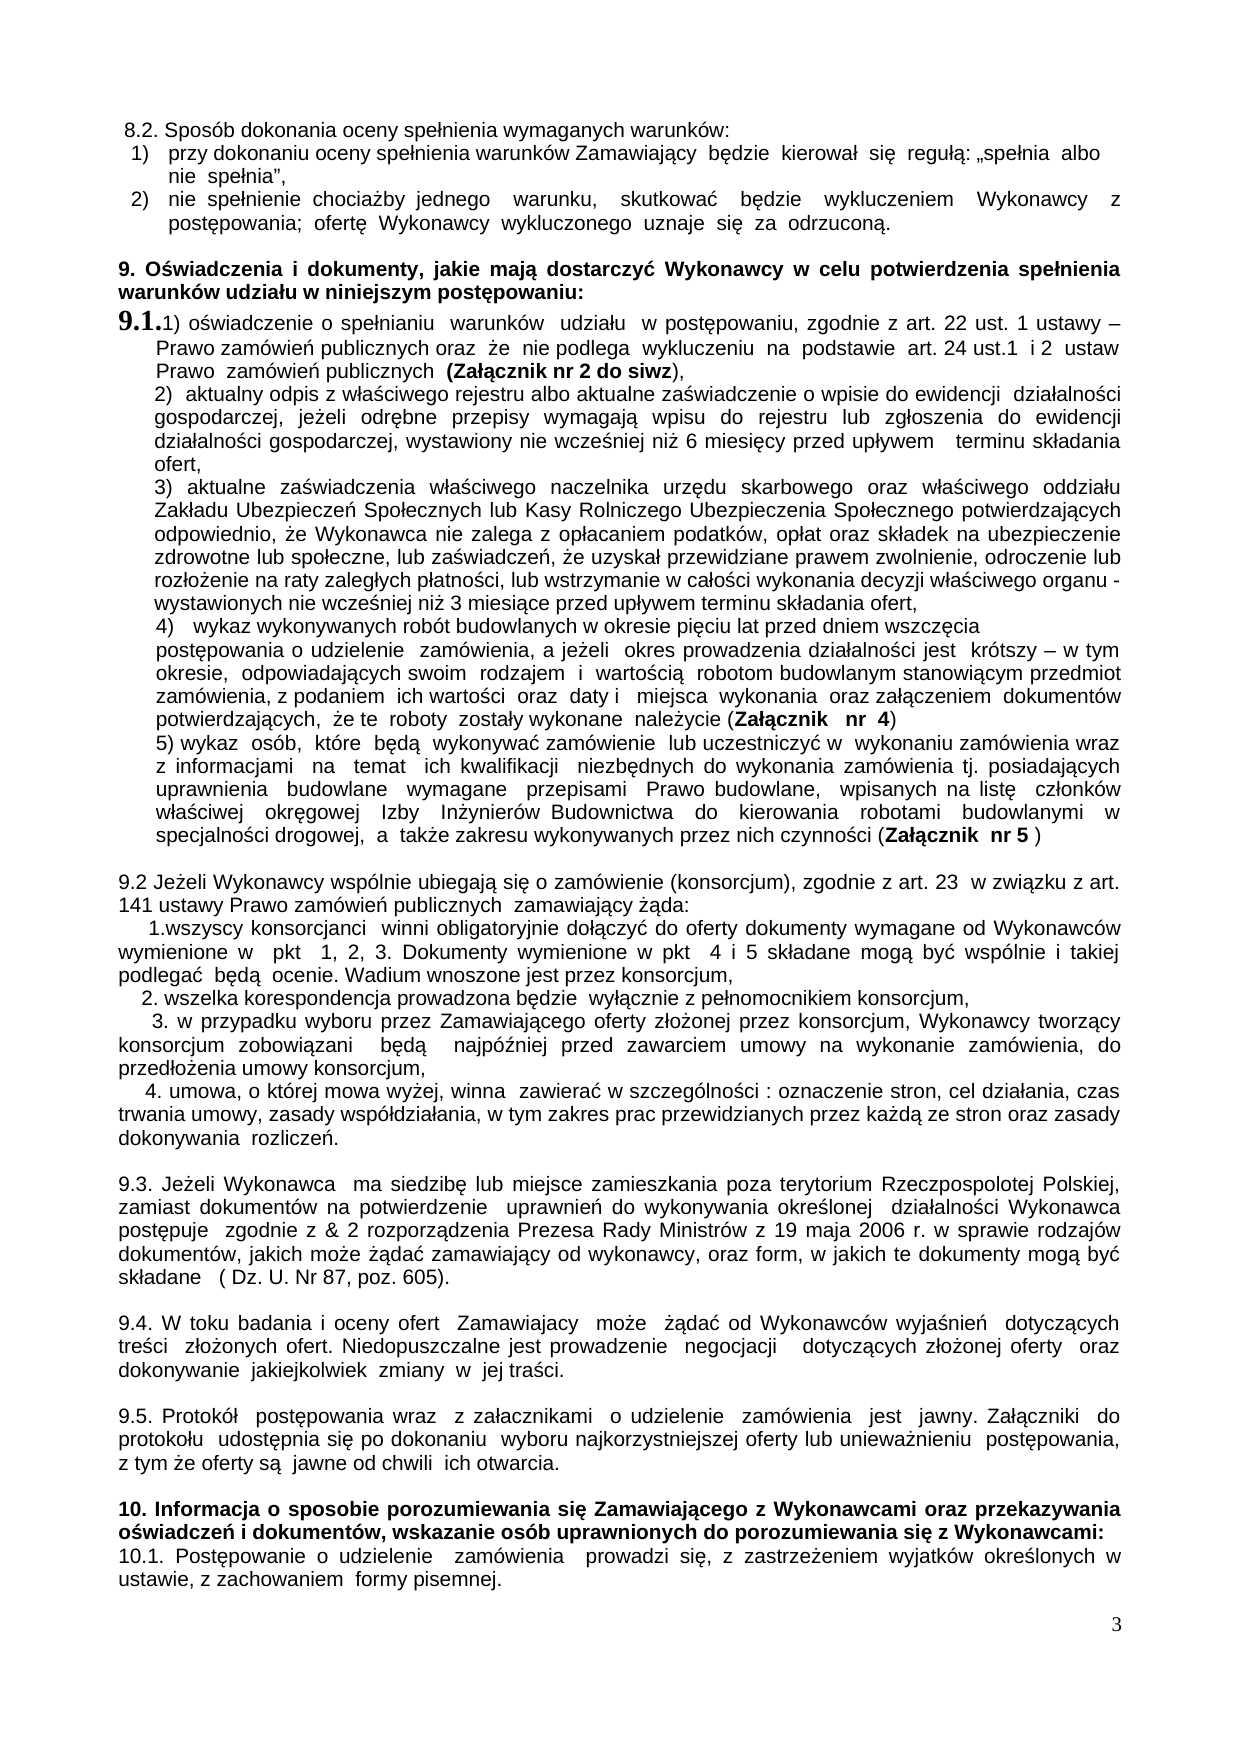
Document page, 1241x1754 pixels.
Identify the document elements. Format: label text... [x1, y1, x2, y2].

subtitle 9. Oświadczenia i dokumenty, jakie mają dostarczyć Wykonawcy w celu potwierdzenia spełnienia warunków udziału w niniejszym postępowaniu: [118, 257, 1122, 304]
subtitle przy dokonaniu oceny spełnienia warunków Zamawiający będzie kierował się regułą: „spełnia albo nie spełnia”, [131, 141, 1122, 188]
subtitle 9.4. W toku badania i oceny ofert Zamawiajacy może żądać od Wykonawców wyjaśnień dotyczących treści złożonych ofert. Niedopuszczalne jest prowadzenie negocjacji dotyczących złożonej oferty oraz dokonywanie jakiejkolwiek zmiany w jej traści. [118, 1312, 1122, 1382]
subtitle wykaz wykonywanych robót budowlanych w okresie pięciu lat przed dniem wszczęcia [156, 615, 1122, 638]
subtitle 10. Informacja o sposobie porozumiewania się Zamawiającego z Wykonawcami oraz przekazywania oświadczeń i dokumentów, wskazanie osób uprawnionych do porozumiewania się z Wykonawcami: [118, 1498, 1122, 1544]
subtitle 3. w przypadku wyboru przez Zamawiającego oferty złożonej przez konsorcjum, Wykonawcy tworzący konsorcjum zobowiązani będą najpóźniej przed zawarciem umowy na wykonanie zamówienia, do przedłożenia umowy konsorcjum, [118, 1010, 1122, 1079]
subtitle postępowania o udzielenie zamówienia, a jeżeli okres prowadzenia działalności jest krótszy – w tym okresie, odpowiadających swoim rodzajem i wartością robotom budowlanym stanowiącym przedmiot zamówienia, z podaniem ich wartości oraz daty i miejsca wykonania oraz załączeniem dokumentów potwierdzających, że te roboty zostały wykonane należycie (Załącznik nr 4) [156, 638, 1122, 731]
subtitle 2. wszelka korespondencja prowadzona będzie wyłącznie z pełnomocnikiem konsorcjum, [118, 987, 1122, 1010]
subtitle 9.5. Protokół postępowania wraz z załacznikami o udzielenie zamówienia jest jawny. Załączniki do protokołu udostępnia się po dokonaniu wyboru najkorzystniejszej oferty lub unieważnieniu postępowania, z tym że oferty są jawne od chwili ich otwarcia. [118, 1405, 1122, 1474]
subtitle 8.2. Sposób dokonania oceny spełnienia wymaganych warunków: [118, 118, 1122, 141]
subtitle 10.1. Postępowanie o udzielenie zamówienia prowadzi się, z zastrzeżeniem wyjatków określonych w ustawie, z zachowaniem formy pisemnej. [118, 1544, 1122, 1591]
subtitle 5) wykaz osób, które będą wykonywać zamówienie lub uczestniczyć w wykonaniu zamówienia wraz z informacjami na temat ich kwalifikacji niezbędnych do wykonania zamówienia tj. posiadających uprawnienia budowlane wymagane przepisami Prawo budowlane, wpisanych na listę członków właściwej okręgowej Izby Inżynierów Budownictwa do kierowania robotami budowlanymi w specjalności drogowej, a także zakresu wykonywanych przez nich czynności (Załącznik nr 5 ) [156, 731, 1122, 847]
subtitle 1) oświadczenie o spełnianiu warunków udziału w postępowaniu, zgodnie z art. 22 ust. 1 ustawy – Prawo zamówień publicznych oraz że nie podlega wykluczeniu na podstawie art. 24 ust.1 i 2 ustaw Prawo zamówień publicznych (Załącznik nr 2 do siwz), [118, 304, 1122, 383]
subtitle nie spełnienie chociażby jednego warunku, skutkować będzie wykluczeniem Wykonawcy z postępowania; ofertę Wykonawcy wykluczonego uznaje się za odrzuconą. [131, 188, 1122, 234]
subtitle 2) aktualny odpis z właściwego rejestru albo aktualne zaświadczenie o wpisie do ewidencji działalności gospodarczej, jeżeli odrębne przepisy wymagają wpisu do rejestru lub zgłoszenia do ewidencji działalności gospodarczej, wystawiony nie wcześniej niż 6 miesięcy przed upływem terminu składania ofert, [154, 383, 1122, 476]
subtitle 3) aktualne zaświadczenia właściwego naczelnika urzędu skarbowego oraz właściwego oddziału Zakładu Ubezpieczeń Społecznych lub Kasy Rolniczego Ubezpieczenia Społecznego potwierdzających odpowiednio, że Wykonawca nie zalega z opłacaniem podatków, opłat oraz składek na ubezpieczenie zdrowotne lub społeczne, lub zaświadczeń, że uzyskał przewidziane prawem zwolnienie, odroczenie lub rozłożenie na raty zaległych płatności, lub wstrzymanie w całości wykonania decyzji właściwego organu - wystawionych nie wcześniej niż 3 miesiące przed upływem terminu składania ofert, [154, 476, 1122, 615]
subtitle 4. umowa, o której mowa wyżej, winna zawierać w szczególności : oznaczenie stron, cel działania, czas trwania umowy, zasady współdziałania, w tym zakres prac przewidzianych przez każdą ze stron oraz zasady dokonywania rozliczeń. [118, 1079, 1122, 1149]
subtitle 9.2 Jeżeli Wykonawcy wspólnie ubiegają się o zamówienie (konsorcjum), zgodnie z art. 23 w związku z art. 141 ustawy Prawo zamówień publicznych zamawiający żąda: [118, 871, 1122, 917]
subtitle 9.3. Jeżeli Wykonawca ma siedzibę lub miejsce zamieszkania poza terytorium Rzeczpospolotej Polskiej, zamiast dokumentów na potwierdzenie uprawnień do wykonywania określonej działalności Wykonawca postępuje zgodnie z & 2 rozporządzenia Prezesa Rady Ministrów z 19 maja 2006 r. w sprawie rodzajów dokumentów, jakich może żądać zamawiający od wykonawcy, oraz form, w jakich te dokumenty mogą być składane ( Dz. U. Nr 87, poz. 605). [118, 1172, 1122, 1289]
subtitle 1.wszyscy konsorcjanci winni obligatoryjnie dołączyć do oferty dokumenty wymagane od Wykonawców wymienione w pkt 1, 2, 3. Dokumenty wymienione w pkt 4 i 5 składane mogą być wspólnie i takiej podlegać będą ocenie. Wadium wnoszone jest przez konsorcjum, [118, 917, 1122, 987]
